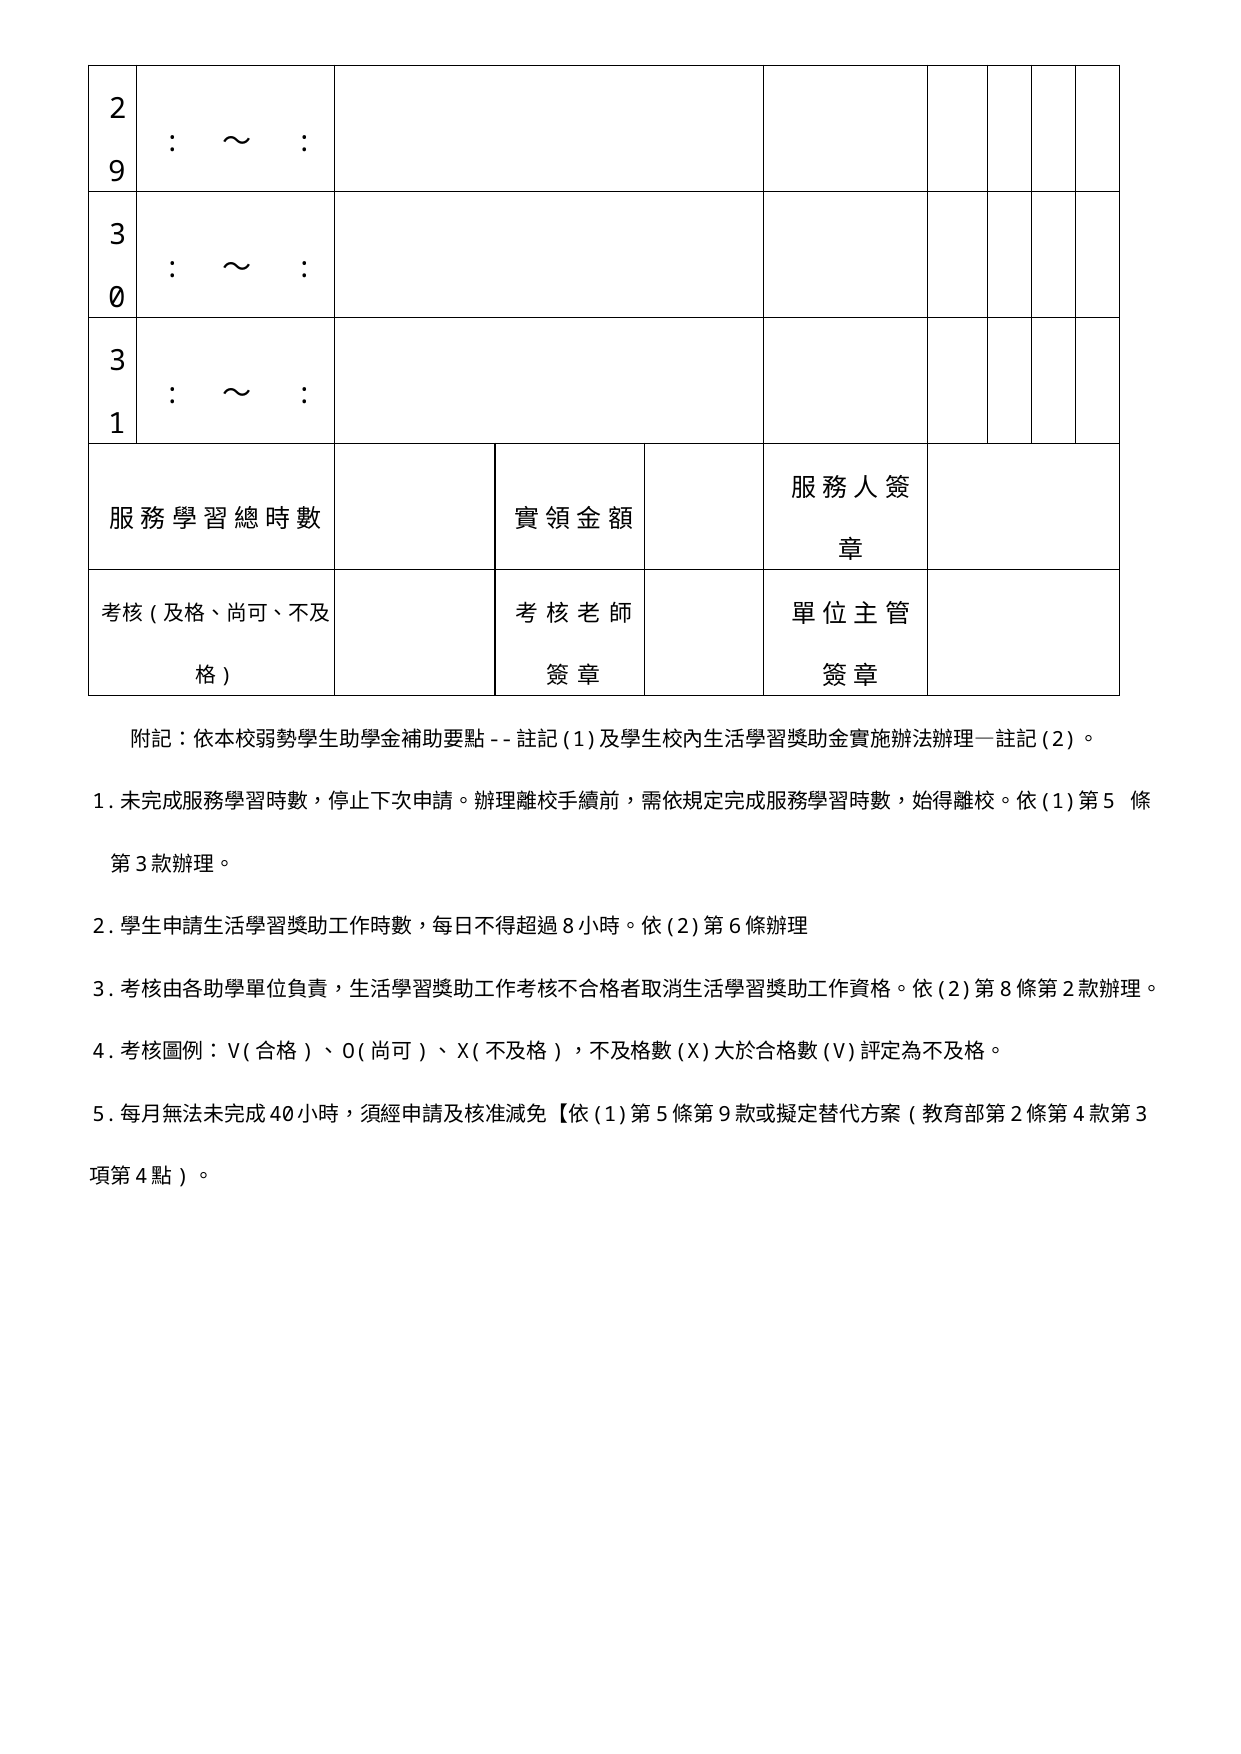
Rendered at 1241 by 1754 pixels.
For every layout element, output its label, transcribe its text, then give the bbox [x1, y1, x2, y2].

table_cell [928, 66, 987, 191]
table_cell 實領金額 [496, 444, 644, 569]
text 3.考核由各助學單位負責，生活學習獎助工作考核不合格者取消生活學習獎助工作資格。依(2)第8條第2款辦理。 [89, 946, 1151, 1008]
table_cell [988, 192, 1031, 317]
table_cell [645, 570, 763, 695]
table_cell [764, 192, 927, 317]
table_cell [928, 570, 1119, 695]
table_cell [645, 444, 763, 569]
table_cell [335, 444, 494, 569]
table_cell 單位主管簽章 [764, 570, 927, 695]
table_cell : ～ : [137, 66, 334, 191]
text 附記：依本校弱勢學生助學金補助要點--註記(1)及學生校內生活學習獎助金實施辦法辦理—註記(2)。 [89, 696, 1151, 758]
table_cell [335, 66, 763, 191]
table_cell [928, 192, 987, 317]
table_cell : ～ : [137, 318, 334, 443]
table_cell 30 [89, 192, 136, 317]
table_cell [764, 318, 927, 443]
table_cell 服務人簽章 [764, 444, 927, 569]
table_cell [764, 66, 927, 191]
table_cell [928, 444, 1119, 569]
table_cell [335, 318, 763, 443]
table_cell 29 [89, 66, 136, 191]
table_cell [1032, 66, 1075, 191]
table_cell 考核老師簽章 [496, 570, 644, 695]
table_cell 服務學習總時數 [89, 444, 334, 569]
text 4.考核圖例：V(合格)、O(尚可)、X(不及格)，不及格數(X)大於合格數(V)評定為不及格。 [89, 1008, 1151, 1071]
table_cell [1032, 192, 1075, 317]
table_cell [988, 318, 1031, 443]
table_cell [1076, 66, 1119, 191]
table_cell [988, 66, 1031, 191]
text 1.未完成服務學習時數，停止下次申請。辦理離校手續前，需依規定完成服務學習時數，始得離校。依(1)第5 條第3款辦理。 [89, 758, 1151, 883]
text 2.學生申請生活學習獎助工作時數，每日不得超過8小時。依(2)第6條辦理 [89, 883, 1151, 946]
table_cell 考核(及格、尚可、不及格) [89, 570, 334, 695]
table_cell [1032, 318, 1075, 443]
table_cell [1076, 318, 1119, 443]
table_cell [1076, 192, 1119, 317]
text 5.每月無法未完成40小時，須經申請及核准減免【依(1)第5條第9款或擬定替代方案(教育部第2條第4款第3項第4點)。 [89, 1071, 1151, 1196]
table_cell [335, 192, 763, 317]
table_cell [928, 318, 987, 443]
table_cell [335, 570, 494, 695]
table_cell : ～ : [137, 192, 334, 317]
table_cell 31 [89, 318, 136, 443]
